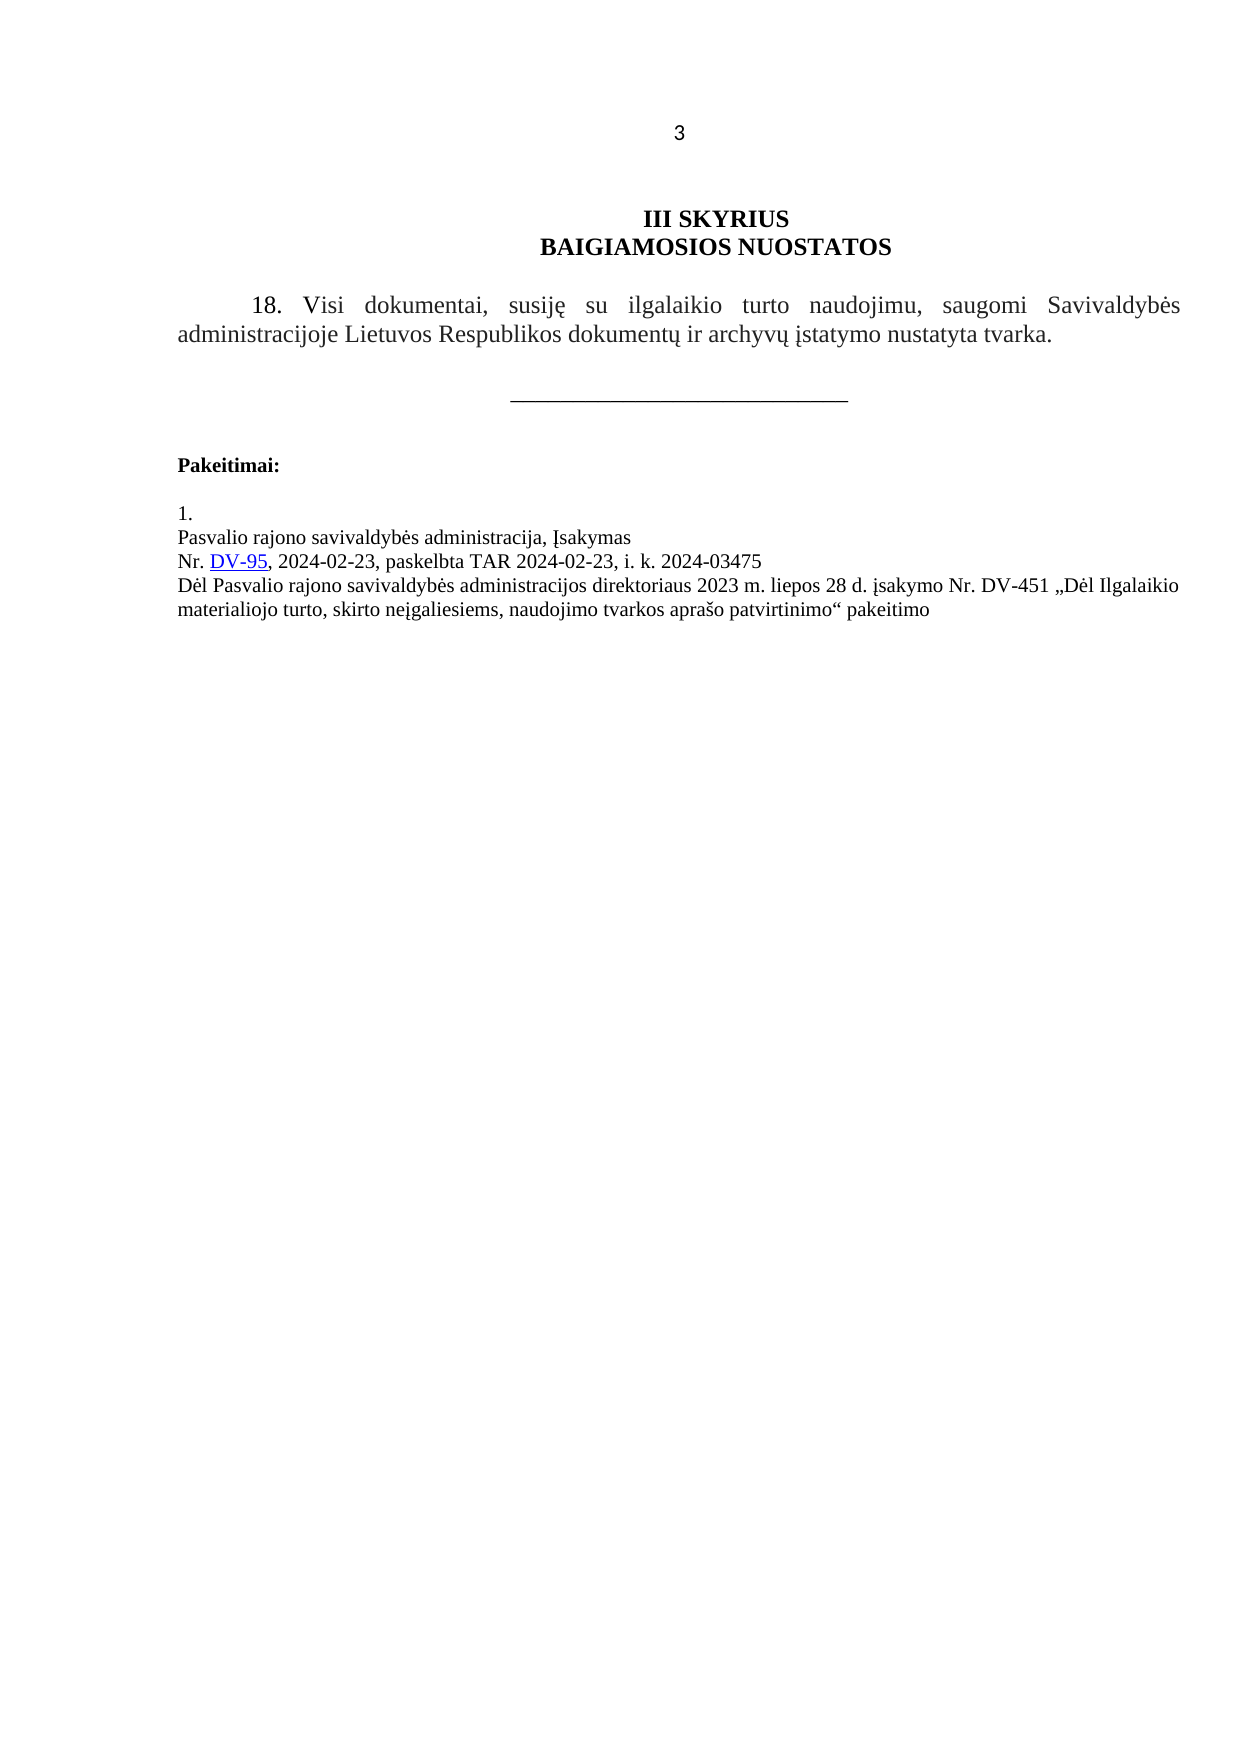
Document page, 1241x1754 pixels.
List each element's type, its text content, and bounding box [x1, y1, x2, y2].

text ___________________________ [177, 376, 1181, 405]
text Pasvalio rajono savivaldybės administracija, Įsakymas [177, 525, 1181, 549]
text Nr. DV-95, 2024-02-23, paskelbta TAR 2024-02-23, i. k. 2024-03475 [177, 549, 1181, 573]
text III SKYRIUS [177, 204, 1181, 232]
text BAIGIAMOSIOS NUOSTATOS [177, 232, 1181, 261]
text 1. [177, 501, 1181, 525]
text 18. Visi dokumentai, susiję su ilgalaikio turto naudojimu, saugomi Savivaldybės administracijoje Lietuvos Respublikos dokumentų ir archyvų įstatymo nustatyta tvarka. [177, 290, 1181, 347]
text Pakeitimai: [177, 453, 1181, 477]
text Dėl Pasvalio rajono savivaldybės administracijos direktoriaus 2023 m. liepos 28 d. įsakymo Nr. DV-451 „Dėl Ilgalaikio materialiojo turto, skirto neįgaliesiems, naudojimo tvarkos aprašo patvirtinimo“ pakeitimo [177, 573, 1181, 621]
